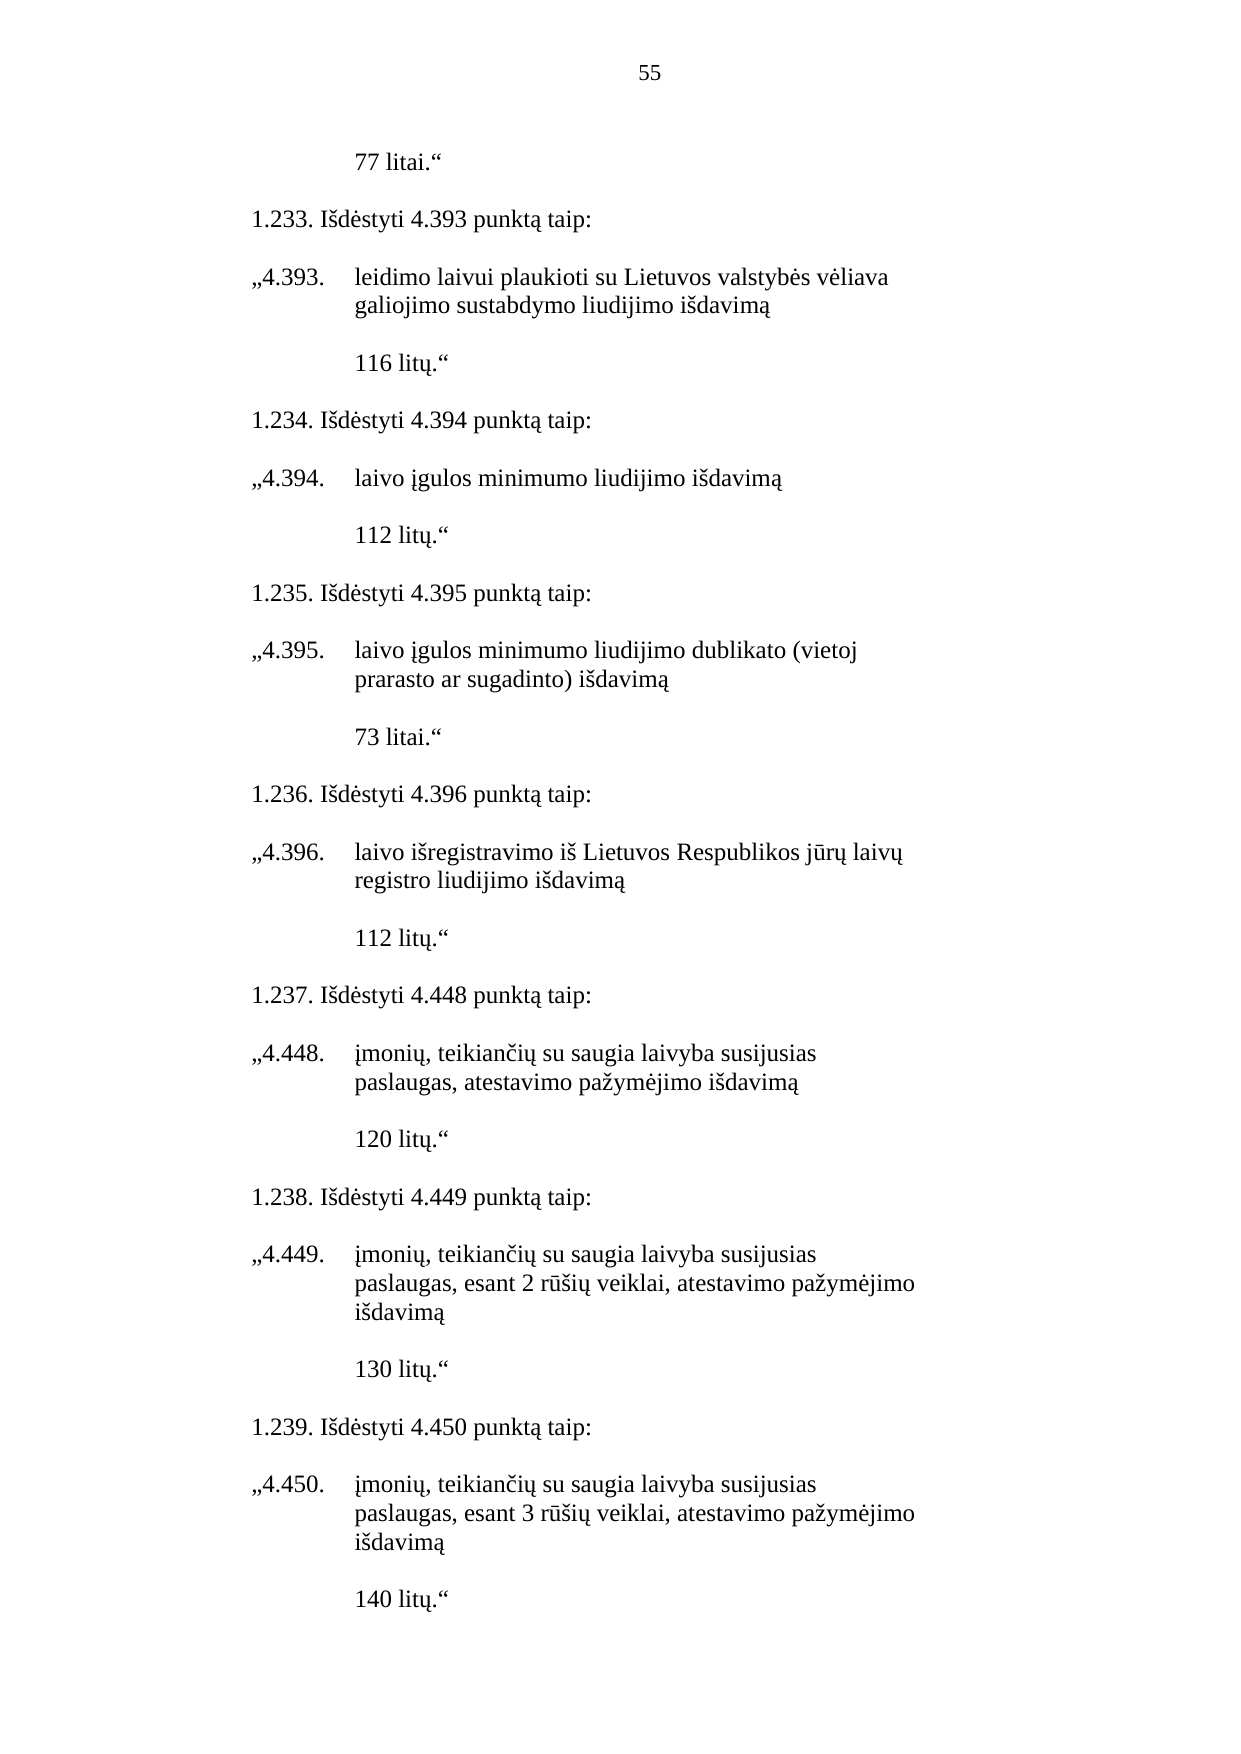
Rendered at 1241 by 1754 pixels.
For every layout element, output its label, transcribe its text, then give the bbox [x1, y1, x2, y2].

text 1.233. Išdėstyti 4.393 punktą taip: [251, 204, 924, 233]
text „4.394. laivo įgulos minimumo liudijimo išdavimą 112 litų.“ [251, 463, 924, 549]
text 77 litai.“ [251, 118, 924, 176]
text „4.448. įmonių, teikiančių su saugia laivyba susijusias paslaugas, atestavimo pažymėjimo išdavimą 120 litų.“ [251, 1038, 924, 1153]
text 1.239. Išdėstyti 4.450 punktą taip: [251, 1412, 924, 1441]
text 1.234. Išdėstyti 4.394 punktą taip: [251, 406, 924, 434]
text „4.393. leidimo laivui plaukioti su Lietuvos valstybės vėliava galiojimo sustabdymo liudijimo išdavimą 116 litų.“ [251, 262, 924, 377]
text „4.450. įmonių, teikiančių su saugia laivyba susijusias paslaugas, esant 3 rūšių veiklai, atestavimo pažymėjimo išdavimą 140 litų.“ [251, 1469, 924, 1613]
text „4.449. įmonių, teikiančių su saugia laivyba susijusias paslaugas, esant 2 rūšių veiklai, atestavimo pažymėjimo išdavimą 130 litų.“ [251, 1239, 924, 1383]
text 1.238. Išdėstyti 4.449 punktą taip: [251, 1182, 924, 1211]
text „4.395. laivo įgulos minimumo liudijimo dublikato (vietoj prarasto ar sugadinto) išdavimą 73 litai.“ [251, 636, 924, 751]
text 1.235. Išdėstyti 4.395 punktą taip: [251, 578, 924, 607]
text 1.237. Išdėstyti 4.448 punktą taip: [251, 981, 924, 1009]
text „4.396. laivo išregistravimo iš Lietuvos Respublikos jūrų laivų registro liudijimo išdavimą 112 litų.“ [251, 837, 924, 952]
text 1.236. Išdėstyti 4.396 punktą taip: [251, 779, 924, 808]
